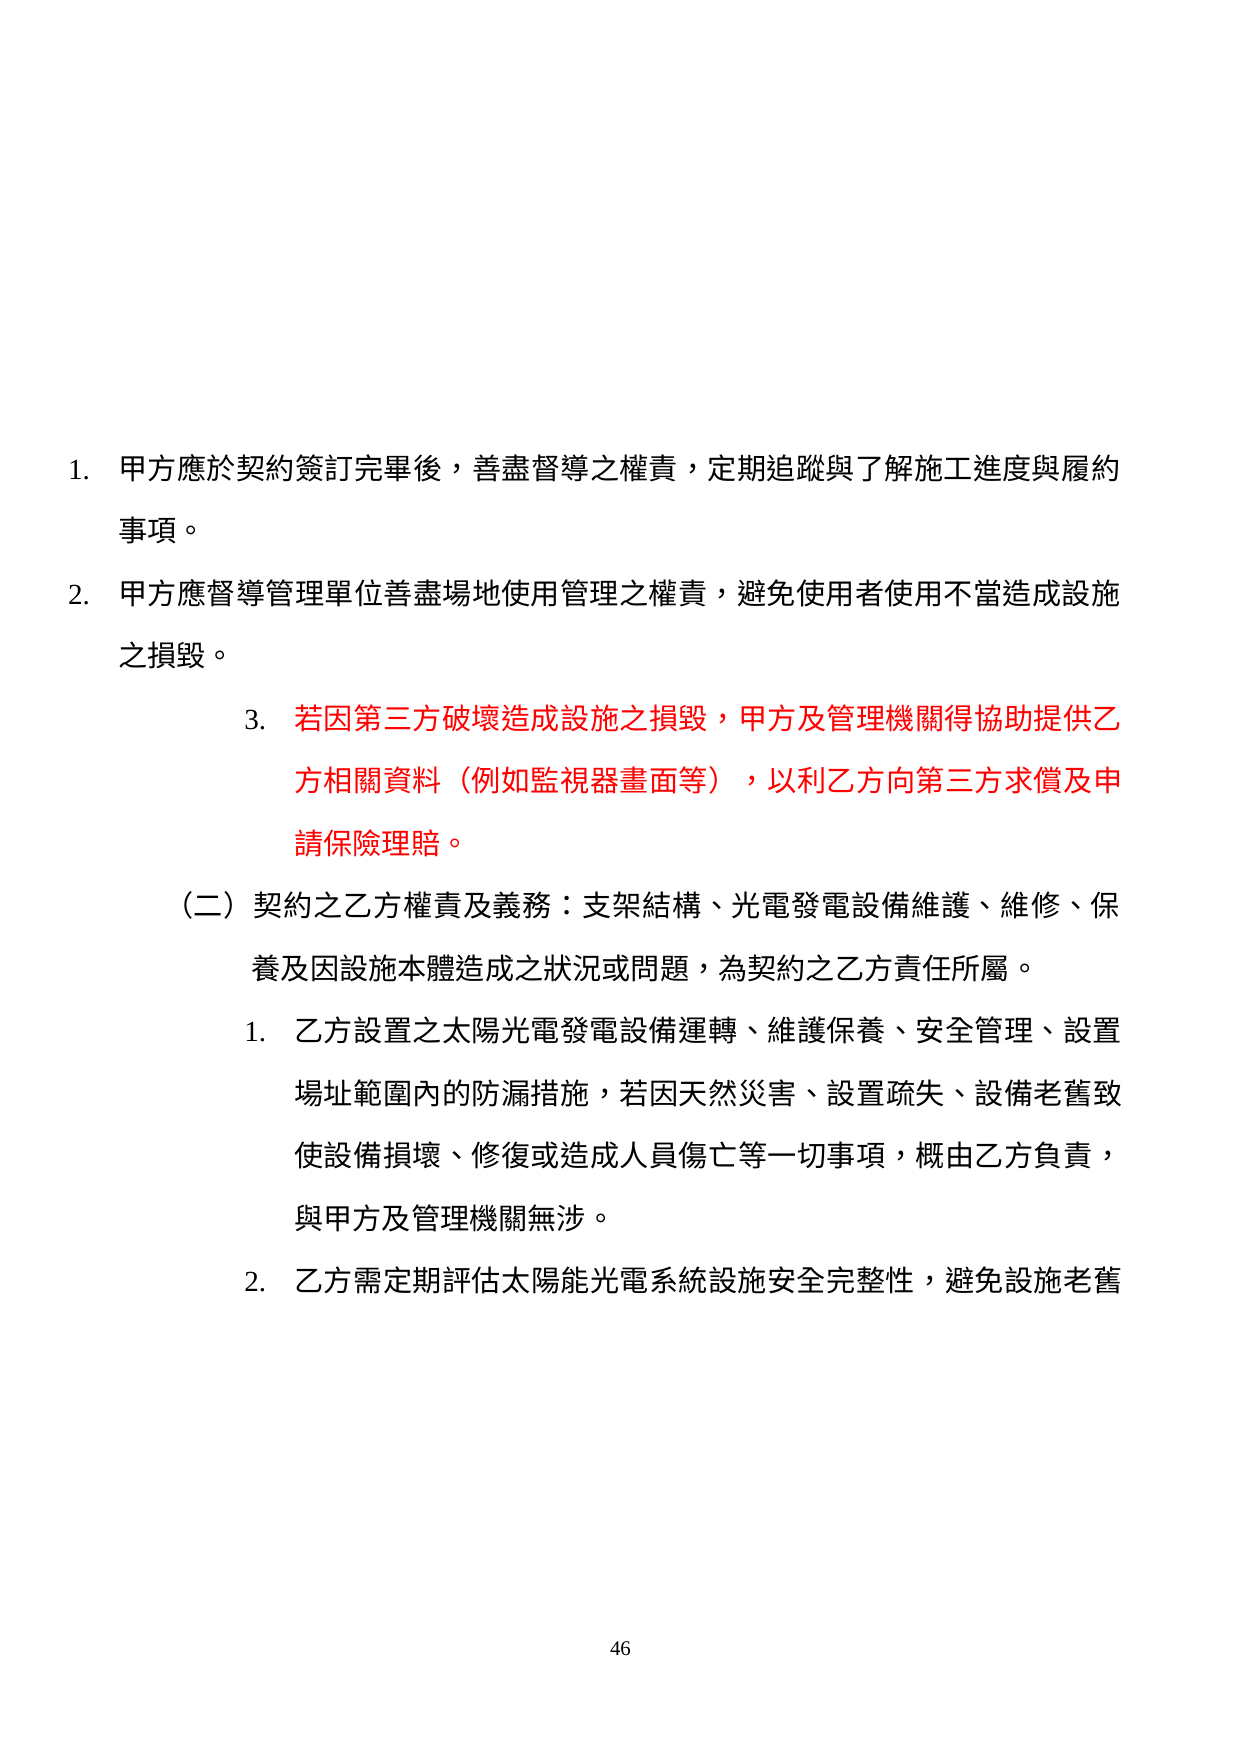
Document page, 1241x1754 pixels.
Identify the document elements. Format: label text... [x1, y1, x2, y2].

list 若因第三方破壞造成設施之損毀，甲方及管理機關得協助提供乙方相關資料（例如監視器畫面等），以利乙方向第三方求償及申請保險理賠。 [244, 675, 1122, 862]
list 乙方需定期評估太陽能光電系統設施安全完整性，避免設施老舊 [244, 1237, 1122, 1300]
list 乙方設置之太陽光電發電設備運轉、維護保養、安全管理、設置場址範圍內的防漏措施，若因天然災害、設置疏失、設備老舊致使設備損壞、修復或造成人員傷亡等一切事項，概由乙方負責，與甲方及管理機關無涉。 [244, 987, 1122, 1237]
list 甲方應督導管理單位善盡場地使用管理之權責，避免使用者使用不當造成設施之損毀。 [68, 550, 1122, 675]
list 甲方應於契約簽訂完畢後，善盡督導之權責，定期追蹤與了解施工進度與履約事項。 [68, 425, 1122, 550]
text （二）契約之乙方權責及義務：支架結構、光電發電設備維護、維修、保養及因設施本體造成之狀況或問題，為契約之乙方責任所屬。 [164, 862, 1122, 987]
